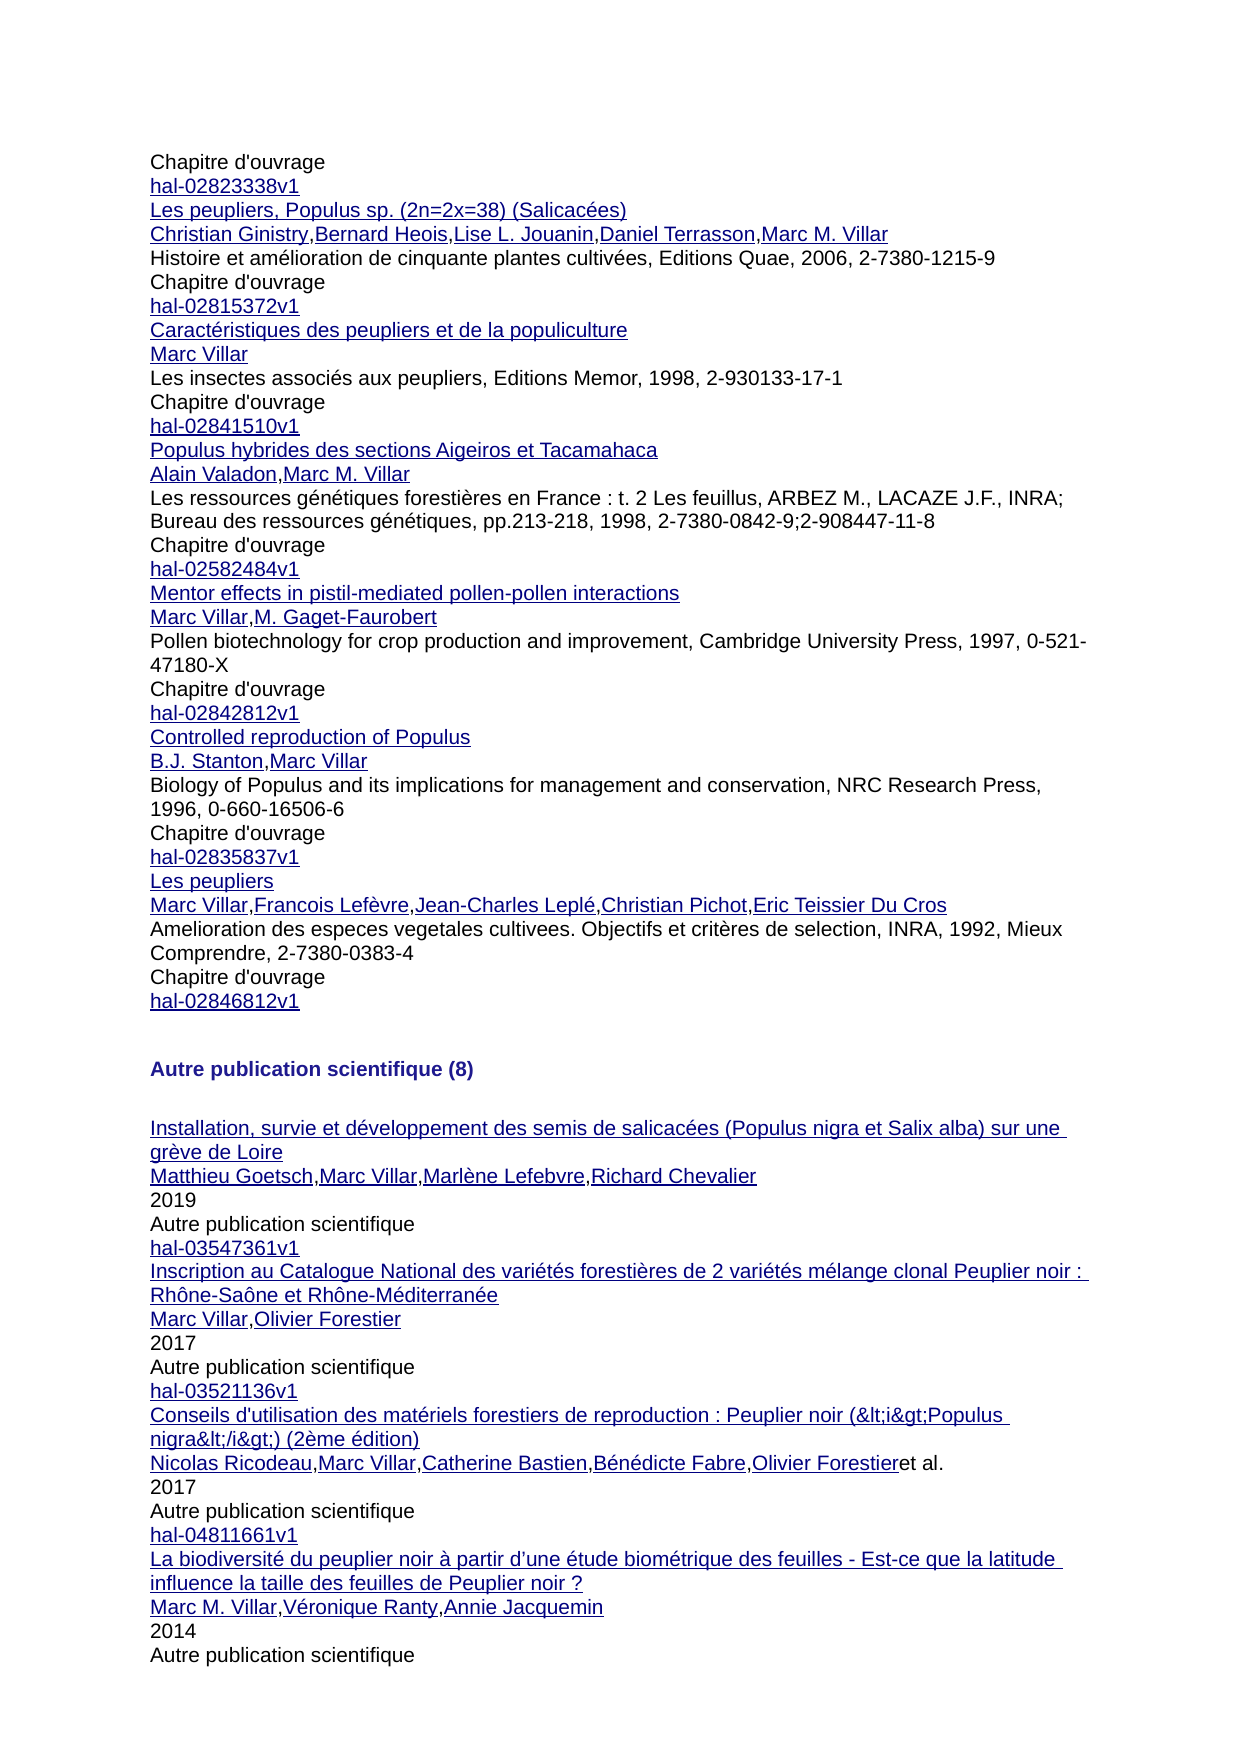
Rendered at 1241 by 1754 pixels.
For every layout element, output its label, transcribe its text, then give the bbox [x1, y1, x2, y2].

subtitle Autre publication scientifique (8) [150, 1057, 1090, 1081]
table_cell La biodiversité du peuplier noir à partir d’une étude biométrique des feuilles - Est-ce que la latitude influence la taille des feuilles de Peuplier noir ? Marc M. Villar,Véronique Ranty,Annie Jacquemin 2014 Autre publication scientifique [150, 1547, 1090, 1667]
table_cell Populus hybrides des sections Aigeiros et Tacamahaca Alain Valadon,Marc M. Villar Les ressources génétiques forestières en France : t. 2 Les feuillus, ARBEZ M., LACAZE J.F., INRA; Bureau des ressources génétiques, pp.213-218, 1998, 2-7380-0842-9;2-908447-11-8 Chapitre d'ouvrage hal-02582484v1 [150, 438, 1090, 581]
table_cell Controlled reproduction of Populus B.J. Stanton,Marc Villar Biology of Populus and its implications for management and conservation, NRC Research Press, 1996, 0-660-16506-6 Chapitre d'ouvrage hal-02835837v1 [150, 725, 1090, 869]
table_cell Chapitre d'ouvrage hal-02823338v1 [150, 150, 1090, 198]
table_cell Caractéristiques des peupliers et de la populiculture Marc Villar Les insectes associés aux peupliers, Editions Memor, 1998, 2-930133-17-1 Chapitre d'ouvrage hal-02841510v1 [150, 318, 1090, 437]
table_cell Conseils d'utilisation des matériels forestiers de reproduction : Peuplier noir (&lt;i&gt;Populus nigra&lt;/i&gt;) (2ème édition) Nicolas Ricodeau,Marc Villar,Catherine Bastien,Bénédicte Fabre,Olivier Forestieret al. 2017 Autre publication scientifique hal-04811661v1 [150, 1403, 1090, 1547]
table_cell Mentor effects in pistil-mediated pollen-pollen interactions Marc Villar,M. Gaget-Faurobert Pollen biotechnology for crop production and improvement, Cambridge University Press, 1997, 0-521-47180-X Chapitre d'ouvrage hal-02842812v1 [150, 581, 1090, 725]
table_cell Inscription au Catalogue National des variétés forestières de 2 variétés mélange clonal Peuplier noir : Rhône-Saône et Rhône-Méditerranée Marc Villar,Olivier Forestier 2017 Autre publication scientifique hal-03521136v1 [150, 1259, 1090, 1403]
table_header Installation, survie et développement des semis de salicacées (Populus nigra et Salix alba) sur une grève de Loire Matthieu Goetsch,Marc Villar,Marlène Lefebvre,Richard Chevalier 2019 Autre publication scientifique hal-03547361v1 [150, 1116, 1090, 1259]
table_cell Les peupliers, Populus sp. (2n=2x=38) (Salicacées) Christian Ginistry,Bernard Heois,Lise L. Jouanin,Daniel Terrasson,Marc M. Villar Histoire et amélioration de cinquante plantes cultivées, Editions Quae, 2006, 2-7380-1215-9 Chapitre d'ouvrage hal-02815372v1 [150, 198, 1090, 318]
table_cell Les peupliers Marc Villar,Francois Lefèvre,Jean-Charles Leplé,Christian Pichot,Eric Teissier Du Cros Amelioration des especes vegetales cultivees. Objectifs et critères de selection, INRA, 1992, Mieux Comprendre, 2-7380-0383-4 Chapitre d'ouvrage hal-02846812v1 [150, 869, 1090, 1012]
